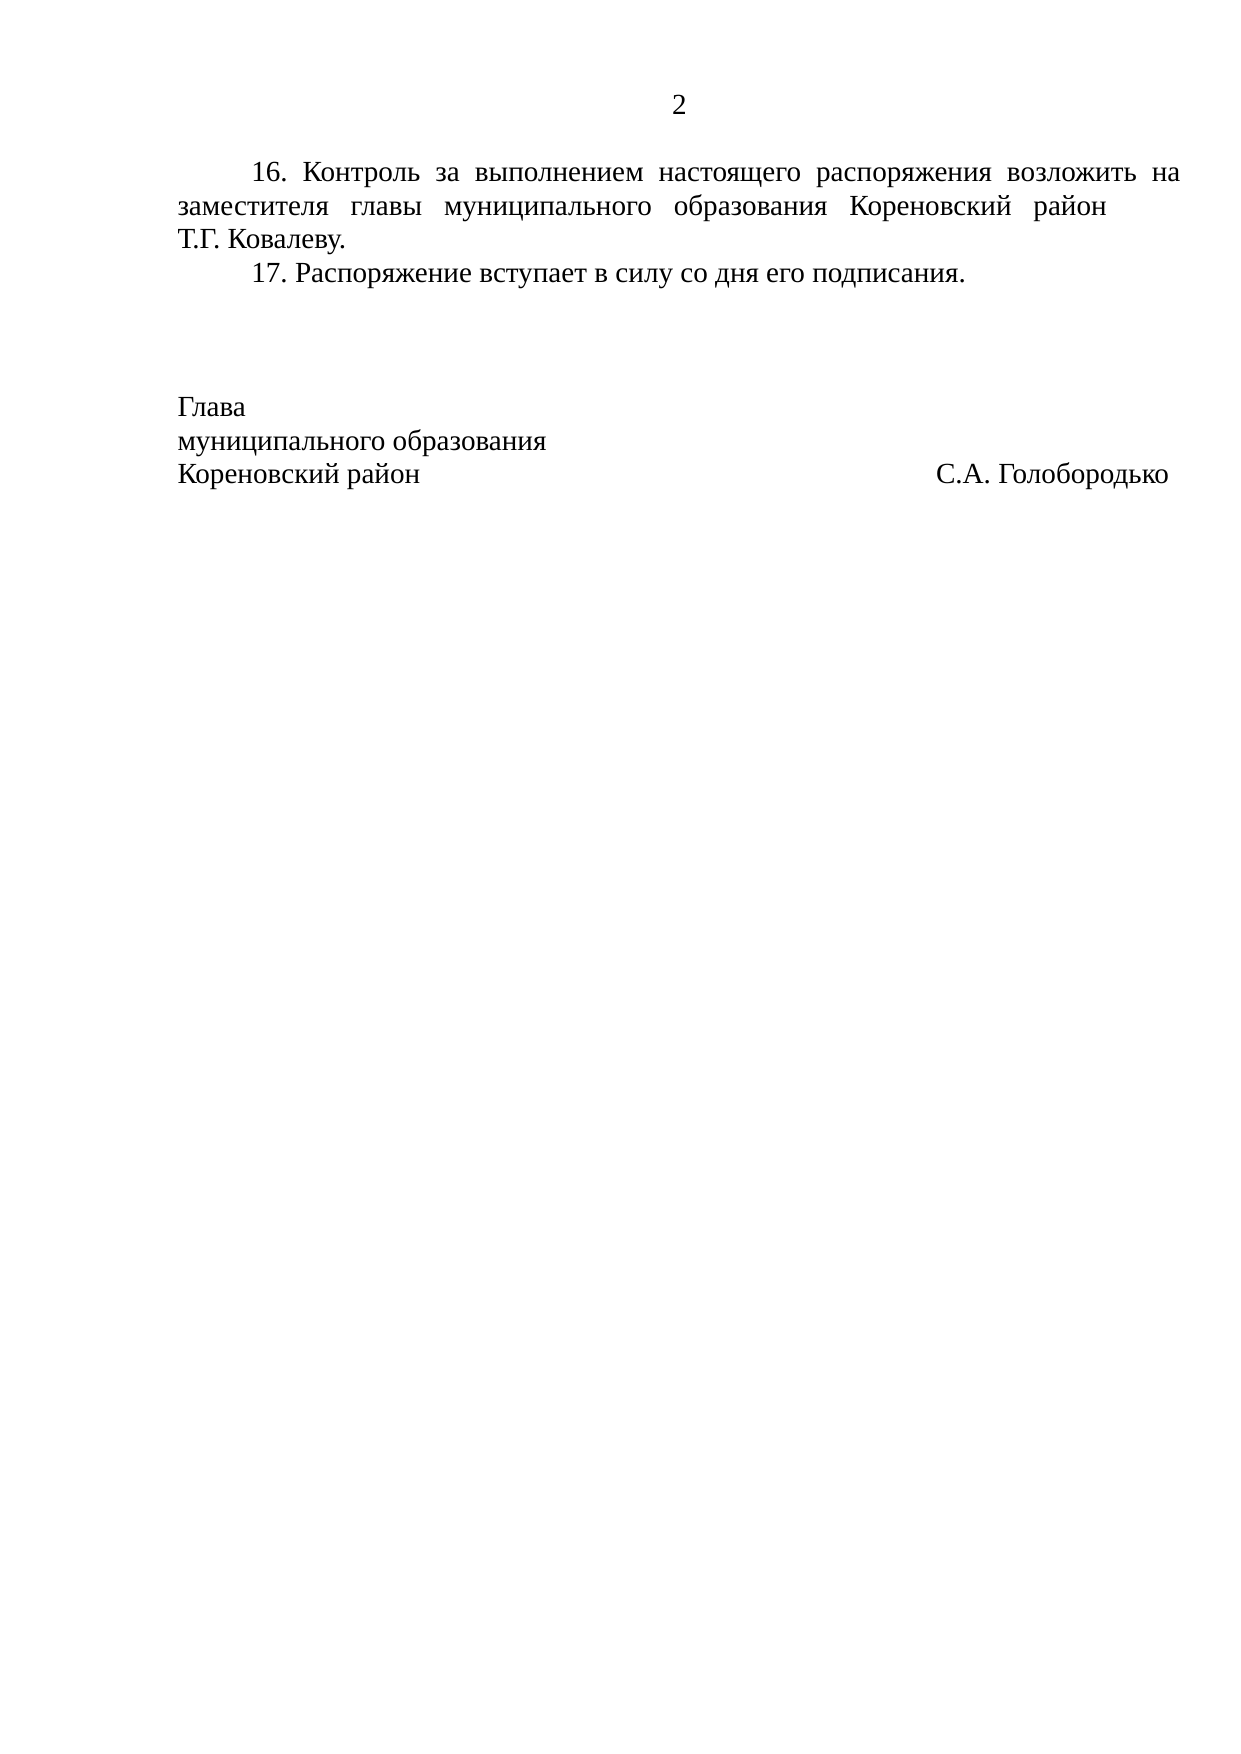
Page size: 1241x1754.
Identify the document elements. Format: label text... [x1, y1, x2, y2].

text муниципального образования [177, 423, 1181, 456]
text 2 [177, 87, 1181, 121]
text Кореновский район С.А. Голобородько [177, 456, 1181, 490]
text Т.Г. Ковалеву. [177, 221, 1181, 255]
text 17. Распоряжение вступает в силу со дня его подписания. [177, 255, 1181, 288]
text Глава [177, 389, 1181, 423]
text 16. Контроль за выполнением настоящего распоряжения возложить на заместителя главы муниципального образования Кореновский район [177, 154, 1181, 221]
